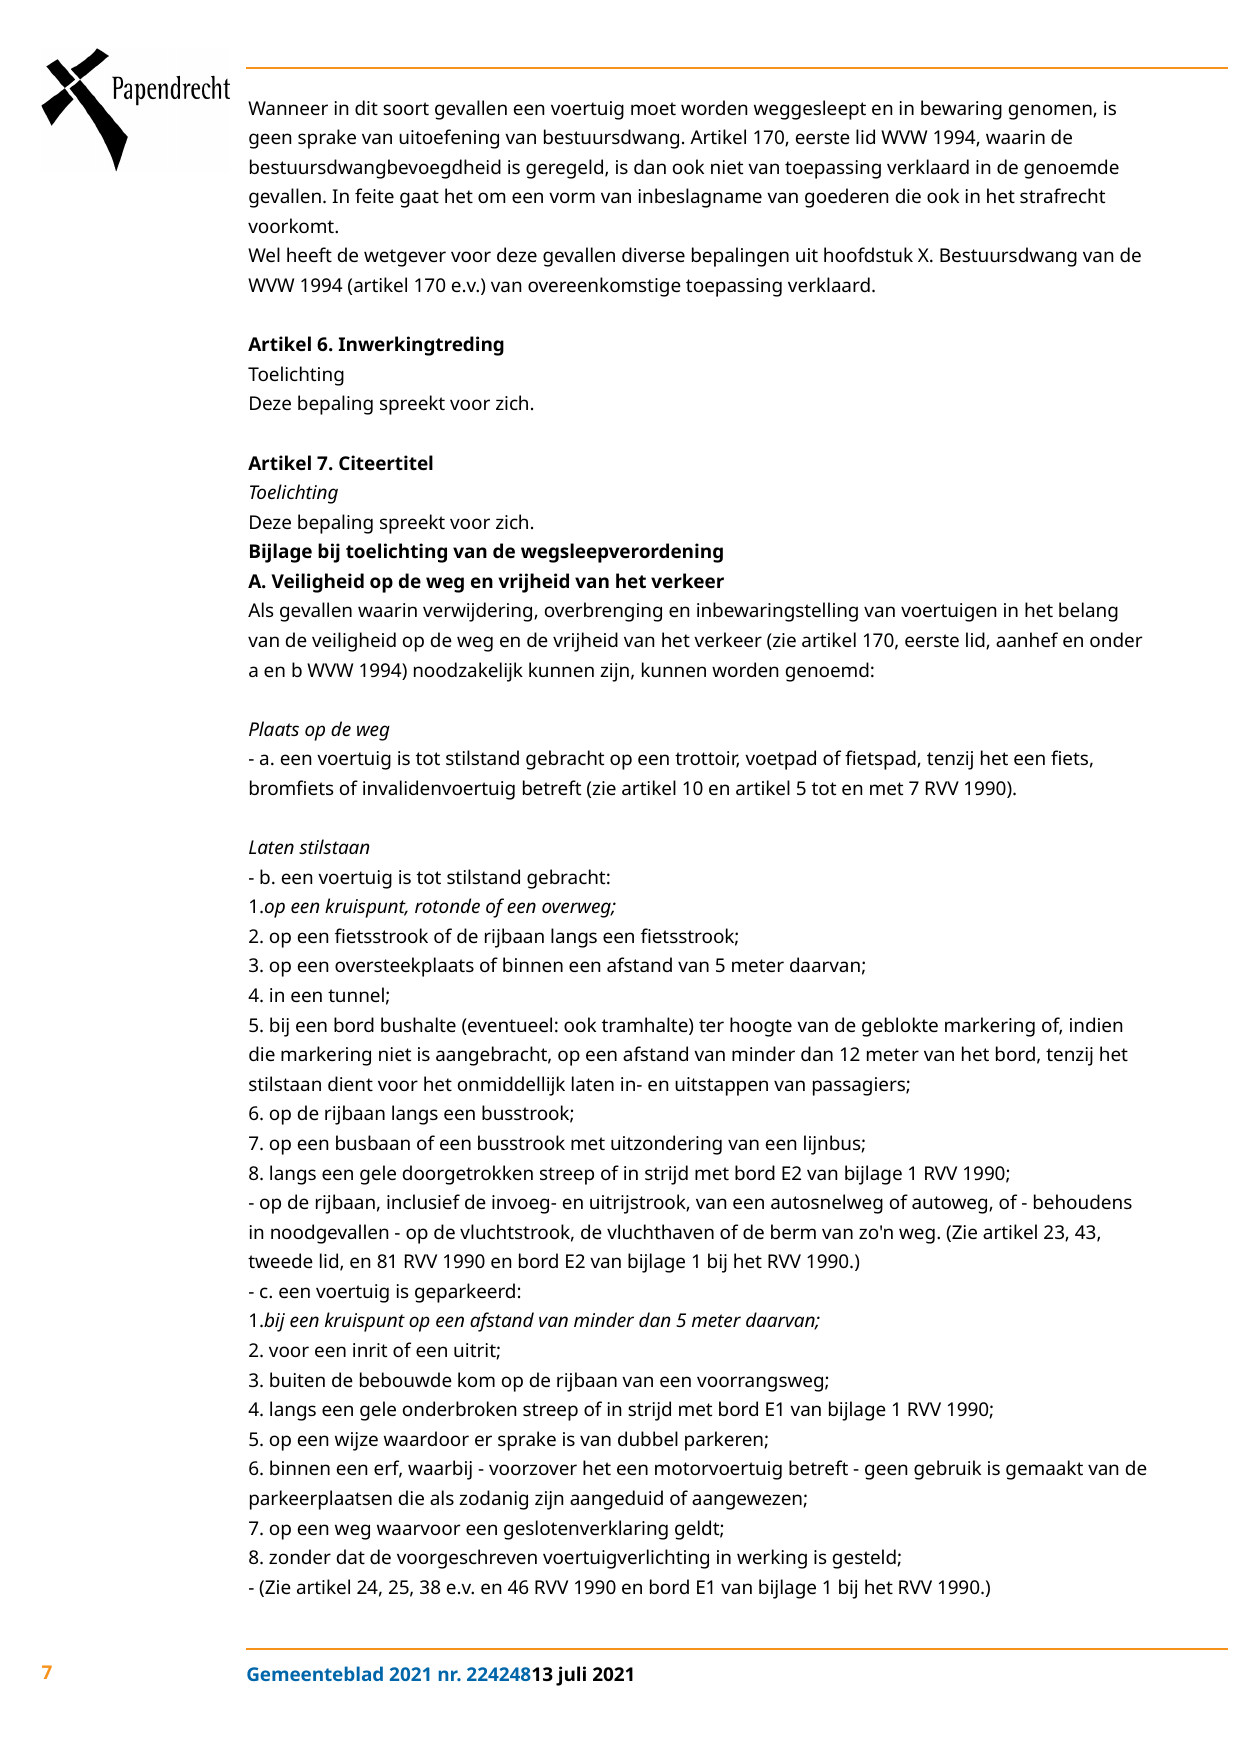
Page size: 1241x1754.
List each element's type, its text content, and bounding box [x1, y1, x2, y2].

text 3. op een oversteekplaats of binnen een afstand van 5 meter daarvan; [248, 953, 1152, 978]
text 4. in een tunnel; [248, 982, 1152, 1008]
text - c. een voertuig is geparkeerd: [248, 1278, 1152, 1304]
text 1.op een kruispunt, rotonde of een overweg; [248, 893, 1152, 919]
text 6. op de rijbaan langs een busstrook; [248, 1101, 1152, 1126]
text 4. langs een gele onderbroken streep of in strijd met bord E1 van bijlage 1 RVV 1990; [248, 1396, 1152, 1422]
text Artikel 6. Inwerkingtreding [248, 331, 1152, 357]
text - op de rijbaan, inclusief de invoeg- en uitrijstrook, van een autosnelweg of autoweg, of - behoudens in noodgevallen - op de vluchtstrook, de vluchthaven of de berm van zo'n weg. (Zie artikel 23, 43, tweede lid, en 81 RVV 1990 en bord E2 van bijlage 1 bij het RVV 1990.) [248, 1189, 1152, 1274]
text 7. op een busbaan of een busstrook met uitzondering van een lijnbus; [248, 1130, 1152, 1156]
text Wanneer in dit soort gevallen een voertuig moet worden weggesleept en in bewaring genomen, is geen sprake van uitoefening van bestuursdwang. Artikel 170, eerste lid WVW 1994, waarin de bestuursdwangbevoegdheid is geregeld, is dan ook niet van toepassing verklaard in de genoemde gevallen. In feite gaat het om een vorm van inbeslagname van goederen die ook in het strafrecht voorkomt. [248, 95, 1152, 239]
text 7. op een weg waarvoor een geslotenverklaring geldt; [248, 1515, 1152, 1541]
text 2. voor een inrit of een uitrit; [248, 1337, 1152, 1363]
text Toelichting [248, 361, 1152, 387]
text A. Veiligheid op de weg en vrijheid van het verkeer [248, 568, 1152, 594]
text - b. een voertuig is tot stilstand gebracht: [248, 864, 1152, 890]
text 8. langs een gele doorgetrokken streep of in strijd met bord E2 van bijlage 1 RVV 1990; [248, 1160, 1152, 1186]
picture [41, 47, 231, 172]
text Wel heeft de wetgever voor deze gevallen diverse bepalingen uit hoofdstuk X. Bestuursdwang van de WVW 1994 (artikel 170 e.v.) van overeenkomstige toepassing verklaard. [248, 243, 1152, 298]
text Laten stilstaan [248, 834, 1152, 860]
text 1.bij een kruispunt op een afstand van minder dan 5 meter daarvan; [248, 1308, 1152, 1333]
text - a. een voertuig is tot stilstand gebracht op een trottoir, voetpad of fietspad, tenzij het een fiets, bromfiets of invalidenvoertuig betreft (zie artikel 10 en artikel 5 tot en met 7 RVV 1990). [248, 746, 1152, 801]
text 5. op een wijze waardoor er sprake is van dubbel parkeren; [248, 1426, 1152, 1452]
text 8. zonder dat de voorgeschreven voertuigverlichting in werking is gesteld; [248, 1544, 1152, 1570]
text 2. op een fietsstrook of de rijbaan langs een fietsstrook; [248, 923, 1152, 949]
text Deze bepaling spreekt voor zich. [248, 391, 1152, 416]
text 3. buiten de bebouwde kom op de rijbaan van een voorrangsweg; [248, 1367, 1152, 1393]
text Artikel 7. Citeertitel [248, 450, 1152, 476]
text 5. bij een bord bushalte (eventueel: ook tramhalte) ter hoogte van de geblokte markering of, indien die markering niet is aangebracht, op een afstand van minder dan 12 meter van het bord, tenzij het stilstaan dient voor het onmiddellijk laten in- en uitstappen van passagiers; [248, 1012, 1152, 1097]
text Deze bepaling spreekt voor zich. [248, 509, 1152, 535]
text Toelichting [248, 479, 1152, 505]
text Bijlage bij toelichting van de wegsleepverordening [248, 538, 1152, 564]
text Als gevallen waarin verwijdering, overbrenging en inbewaringstelling van voertuigen in het belang van de veiligheid op de weg en de vrijheid van het verkeer (zie artikel 170, eerste lid, aanhef en onder a en b WVW 1994) noodzakelijk kunnen zijn, kunnen worden genoemd: [248, 598, 1152, 683]
text 6. binnen een erf, waarbij - voorzover het een motorvoertuig betreft - geen gebruik is gemaakt van de parkeerplaatsen die als zodanig zijn aangeduid of aangewezen; [248, 1456, 1152, 1511]
text - (Zie artikel 24, 25, 38 e.v. en 46 RVV 1990 en bord E1 van bijlage 1 bij het RVV 1990.) [248, 1574, 1152, 1600]
text Plaats op de weg [248, 716, 1152, 742]
